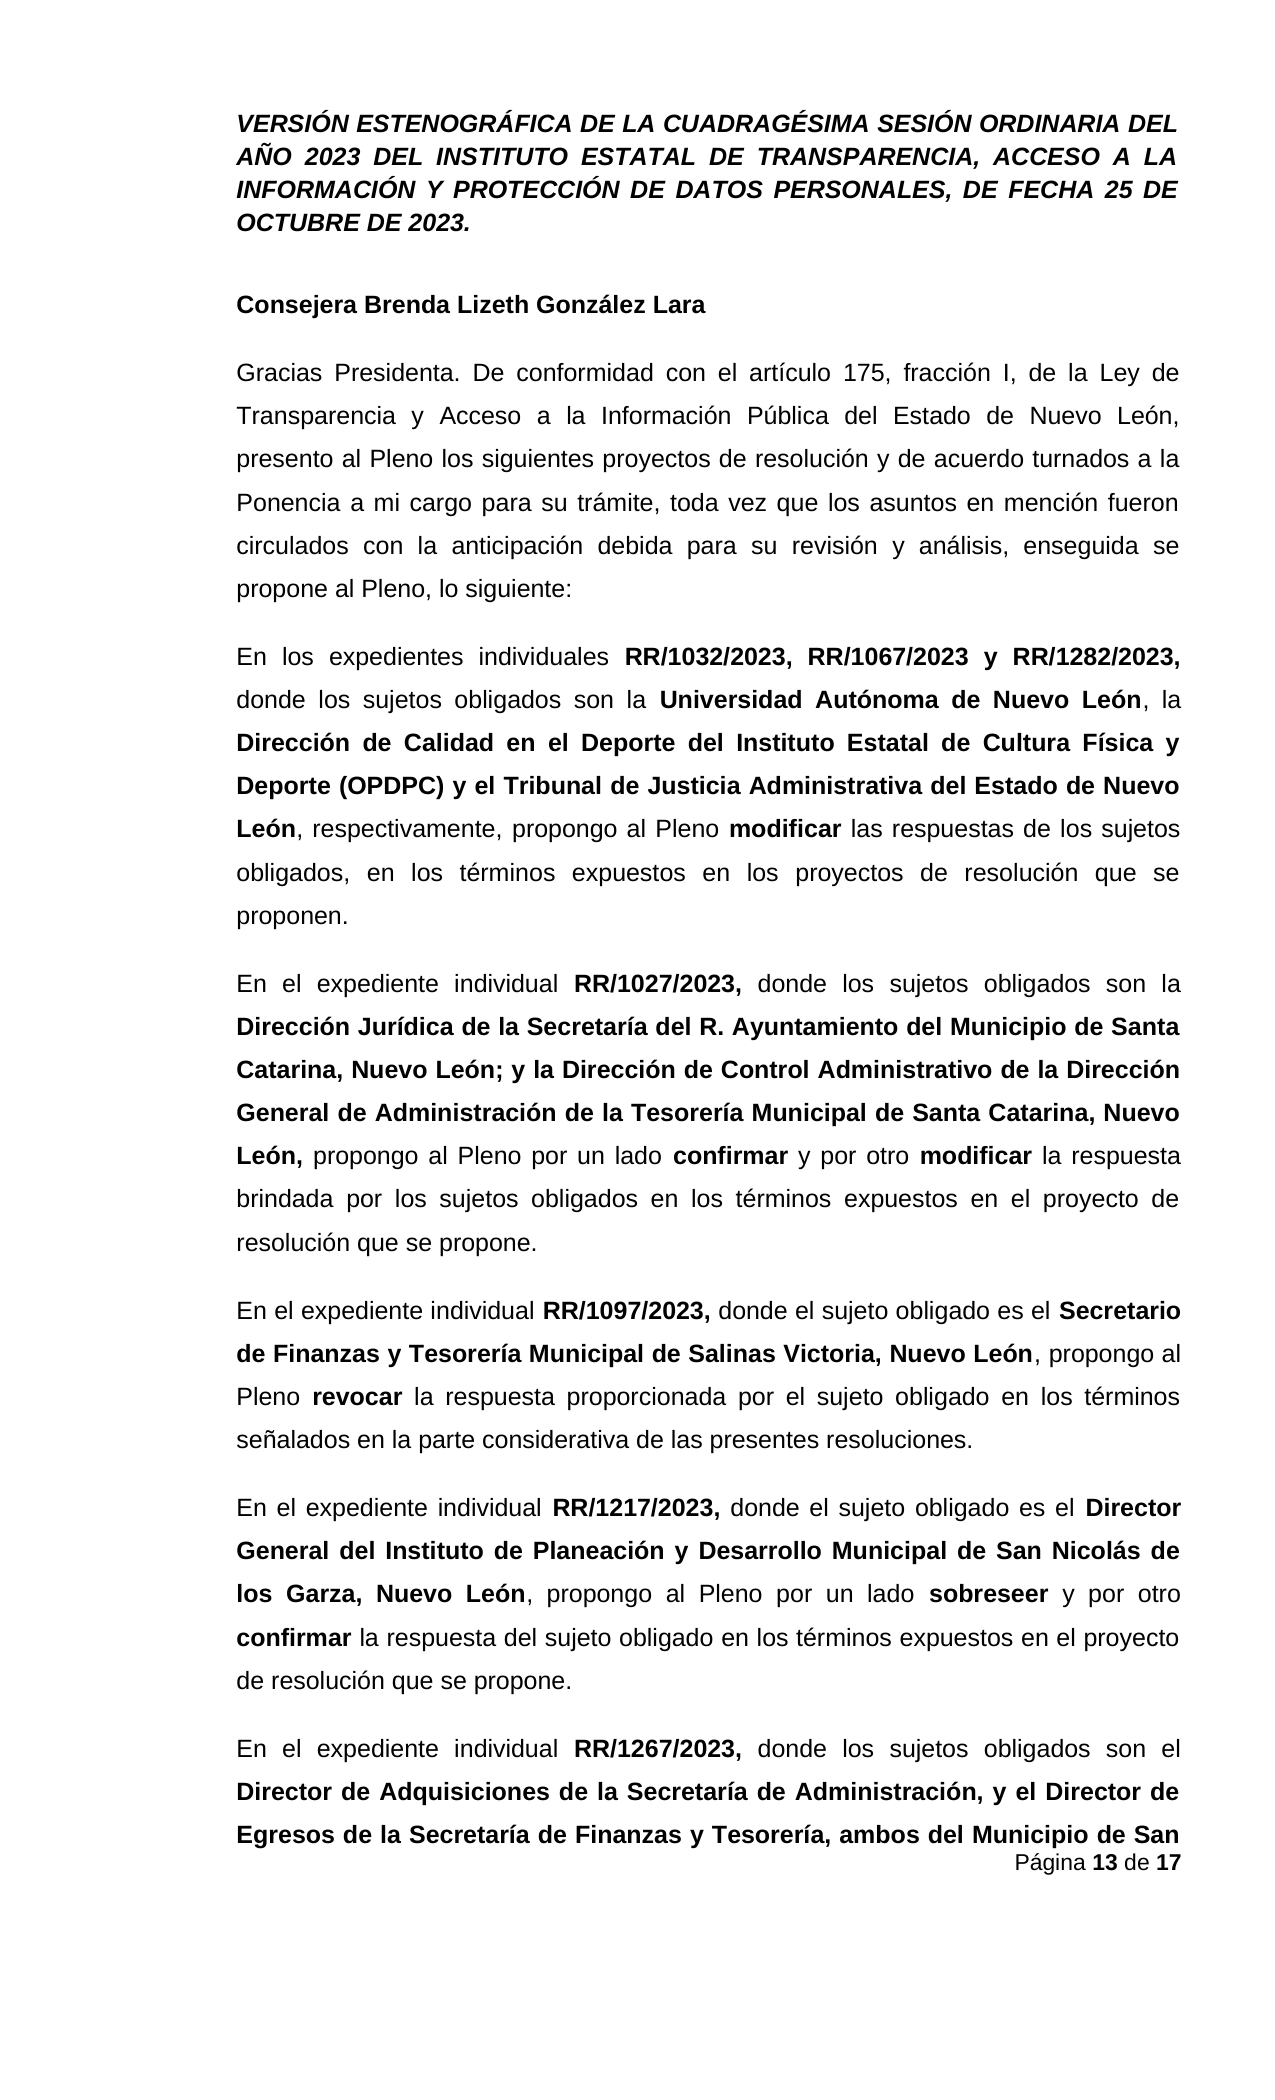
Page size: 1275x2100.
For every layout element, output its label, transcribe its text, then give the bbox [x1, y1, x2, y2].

text En los expedientes individuales RR/1032/2023, RR/1067/2023 y RR/1282/2023, donde los sujetos obligados son la Universidad Autónoma de Nuevo León, la Dirección de Calidad en el Deporte del Instituto Estatal de Cultura Física y Deporte (OPDPC) y el Tribunal de Justicia Administrativa del Estado de Nuevo León, respectivamente, propongo al Pleno modificar las respuestas de los sujetos obligados, en los términos expuestos en los proyectos de resolución que se proponen. [236, 642, 1181, 929]
text En el expediente individual RR/1217/2023, donde el sujeto obligado es el Director General del Instituto de Planeación y Desarrollo Municipal de San Nicolás de los Garza, Nuevo León, propongo al Pleno por un lado sobreseer y por otro confirmar la respuesta del sujeto obligado en los términos expuestos en el proyecto de resolución que se propone. [236, 1493, 1181, 1694]
text En el expediente individual RR/1027/2023, donde los sujetos obligados son la Dirección Jurídica de la Secretaría del R. Ayuntamiento del Municipio de Santa Catarina, Nuevo León; y la Dirección de Control Administrativo de la Dirección General de Administración de la Tesorería Municipal de Santa Catarina, Nuevo León, propongo al Pleno por un lado confirmar y por otro modificar la respuesta brindada por los sujetos obligados en los términos expuestos en el proyecto de resolución que se propone. [236, 969, 1181, 1256]
text En el expediente individual RR/1097/2023, donde el sujeto obligado es el Secretario de Finanzas y Tesorería Municipal de Salinas Victoria, Nuevo León, propongo al Pleno revocar la respuesta proporcionada por el sujeto obligado en los términos señalados en la parte considerativa de las presentes resoluciones. [236, 1296, 1181, 1454]
text Consejera Brenda Lizeth González Lara [236, 290, 1181, 319]
text Gracias Presidenta. De conformidad con el artículo 175, fracción I, de la Ley de Transparencia y Acceso a la Información Pública del Estado de Nuevo León, presento al Pleno los siguientes proyectos de resolución y de acuerdo turnados a la Ponencia a mi cargo para su trámite, toda vez que los asuntos en mención fueron circulados con la anticipación debida para su revisión y análisis, enseguida se propone al Pleno, lo siguiente: [236, 358, 1181, 603]
text En el expediente individual RR/1267/2023, donde los sujetos obligados son el Director de Adquisiciones de la Secretaría de Administración, y el Director de Egresos de la Secretaría de Finanzas y Tesorería, ambos del Municipio de San [236, 1734, 1181, 1849]
